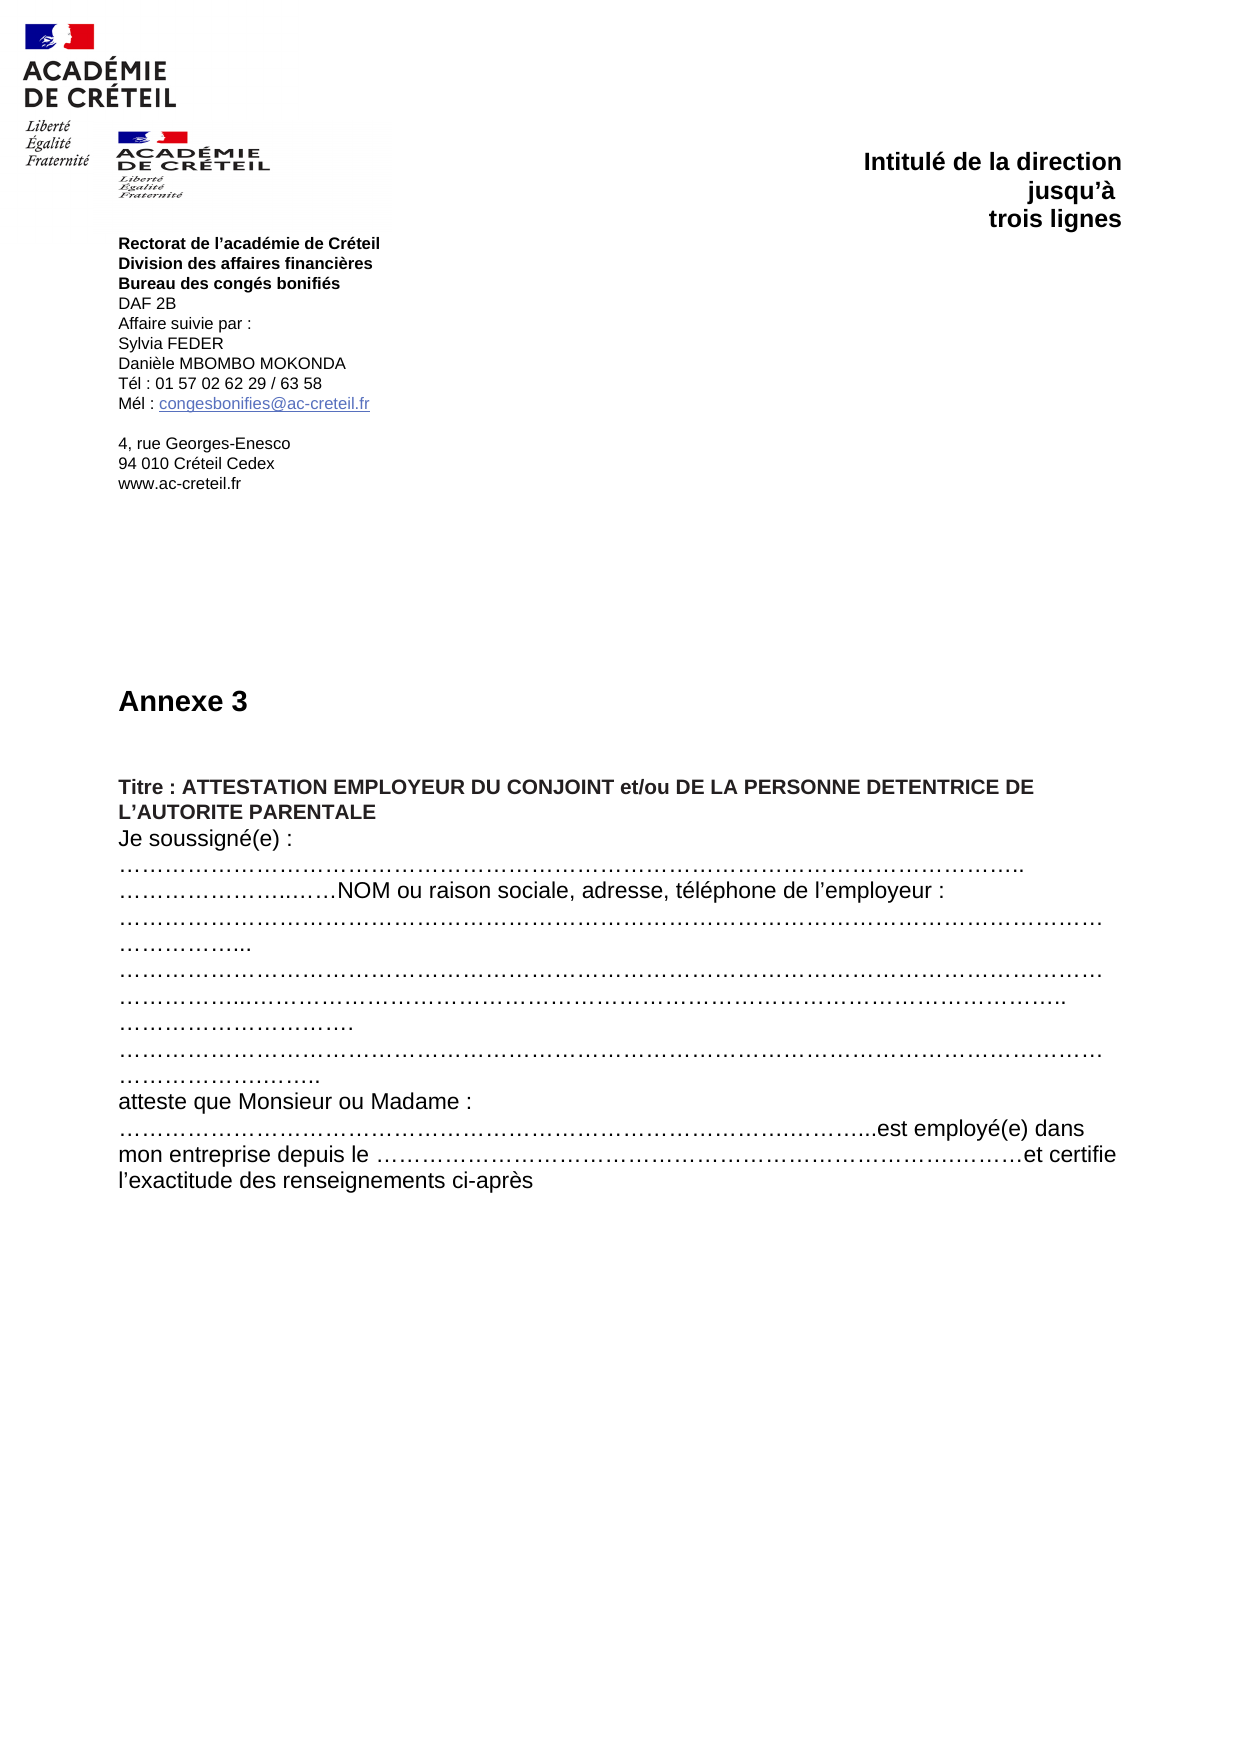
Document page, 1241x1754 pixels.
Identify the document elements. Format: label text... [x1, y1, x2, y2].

picture [0, 0, 393, 244]
text Danièle MBOMBO MOKONDA [118, 353, 1157, 373]
subtitle Titre : ATTESTATION EMPLOYEUR DU CONJOINT et/ou DE LA PERSONNE DETENTRICE DE L’AUTORITE PARENTALE [118, 774, 1122, 825]
text Sylvia FEDER [118, 333, 1157, 353]
text Annexe 3 [118, 684, 1122, 718]
text 4, rue Georges-Enesco 94 010 Créteil Cedex [118, 433, 1157, 473]
text Tél : 01 57 02 62 29 / 63 58 [118, 373, 1157, 393]
text Je soussigné(e) : ………………………………………………………………………………………………………..…………………..……NOM ou raison sociale, adresse, téléphone de l’employeur : ………………………………………………………………………………………………………………………………...………………………………………………………………………………………………………………………………...……………………………………………………………………………………………..………………………….………………………………………………………………………………………………………………………………….…….. atteste que Monsieur ou Madame : …………………………………………………………………………….………...est employé(e) dans mon entreprise depuis le ………………………………………………………………….………et certifie l’exactitude des renseignements ci-après [118, 825, 1122, 1194]
text Bureau des congés bonifiés [118, 273, 1157, 293]
text DAF 2B [118, 293, 1157, 313]
text Division des affaires financières [118, 253, 1157, 273]
text www.ac-creteil.fr [118, 473, 1157, 493]
text Mél : congesbonifies@ac-creteil.fr [118, 393, 1157, 413]
text Rectorat de l’académie de Créteil [118, 233, 1157, 253]
text Affaire suivie par : [118, 313, 1157, 333]
